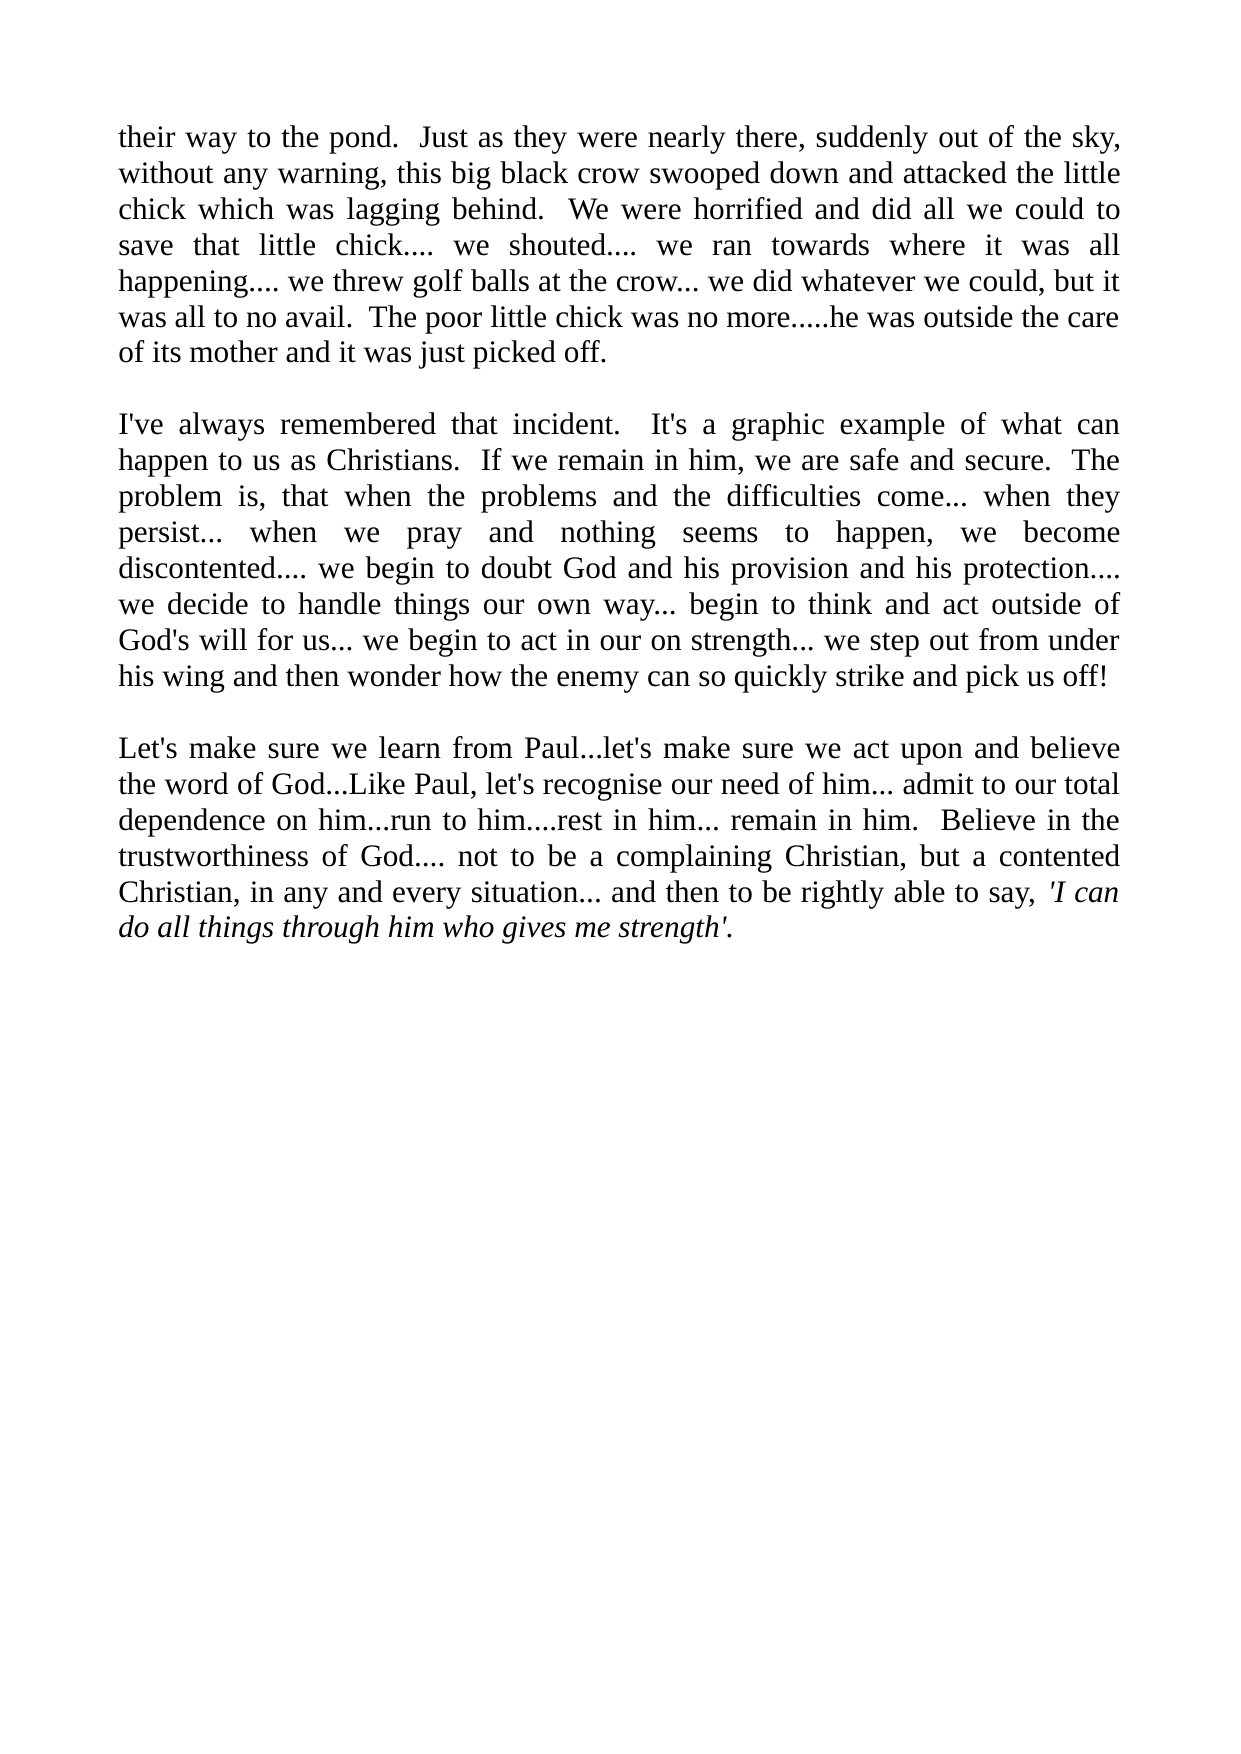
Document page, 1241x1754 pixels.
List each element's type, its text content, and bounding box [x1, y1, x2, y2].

text I've always remembered that incident. It's a graphic example of what can happen to us as Christians. If we remain in him, we are safe and secure. The problem is, that when the problems and the difficulties come... when they persist... when we pray and nothing seems to happen, we become discontented.... we begin to doubt God and his provision and his protection.... we decide to handle things our own way... begin to think and act outside of God's will for us... we begin to act in our on strength... we step out from under his wing and then wonder how the enemy can so quickly strike and pick us off! [118, 406, 1122, 693]
text their way to the pond. Just as they were nearly there, suddenly out of the sky, without any warning, this big black crow swooped down and attacked the little chick which was lagging behind. We were horrified and did all we could to save that little chick.... we shouted.... we ran towards where it was all happening.... we threw golf balls at the crow... we did whatever we could, but it was all to no avail. The poor little chick was no more.....he was outside the care of its mother and it was just picked off. [118, 118, 1122, 370]
text Let's make sure we learn from Paul...let's make sure we act upon and believe the word of God...Like Paul, let's recognise our need of him... admit to our total dependence on him...run to him....rest in him... remain in him. Believe in the trustworthiness of God.... not to be a complaining Christian, but a contented Christian, in any and every situation... and then to be rightly able to say, 'I can do all things through him who gives me strength'. [118, 729, 1122, 945]
